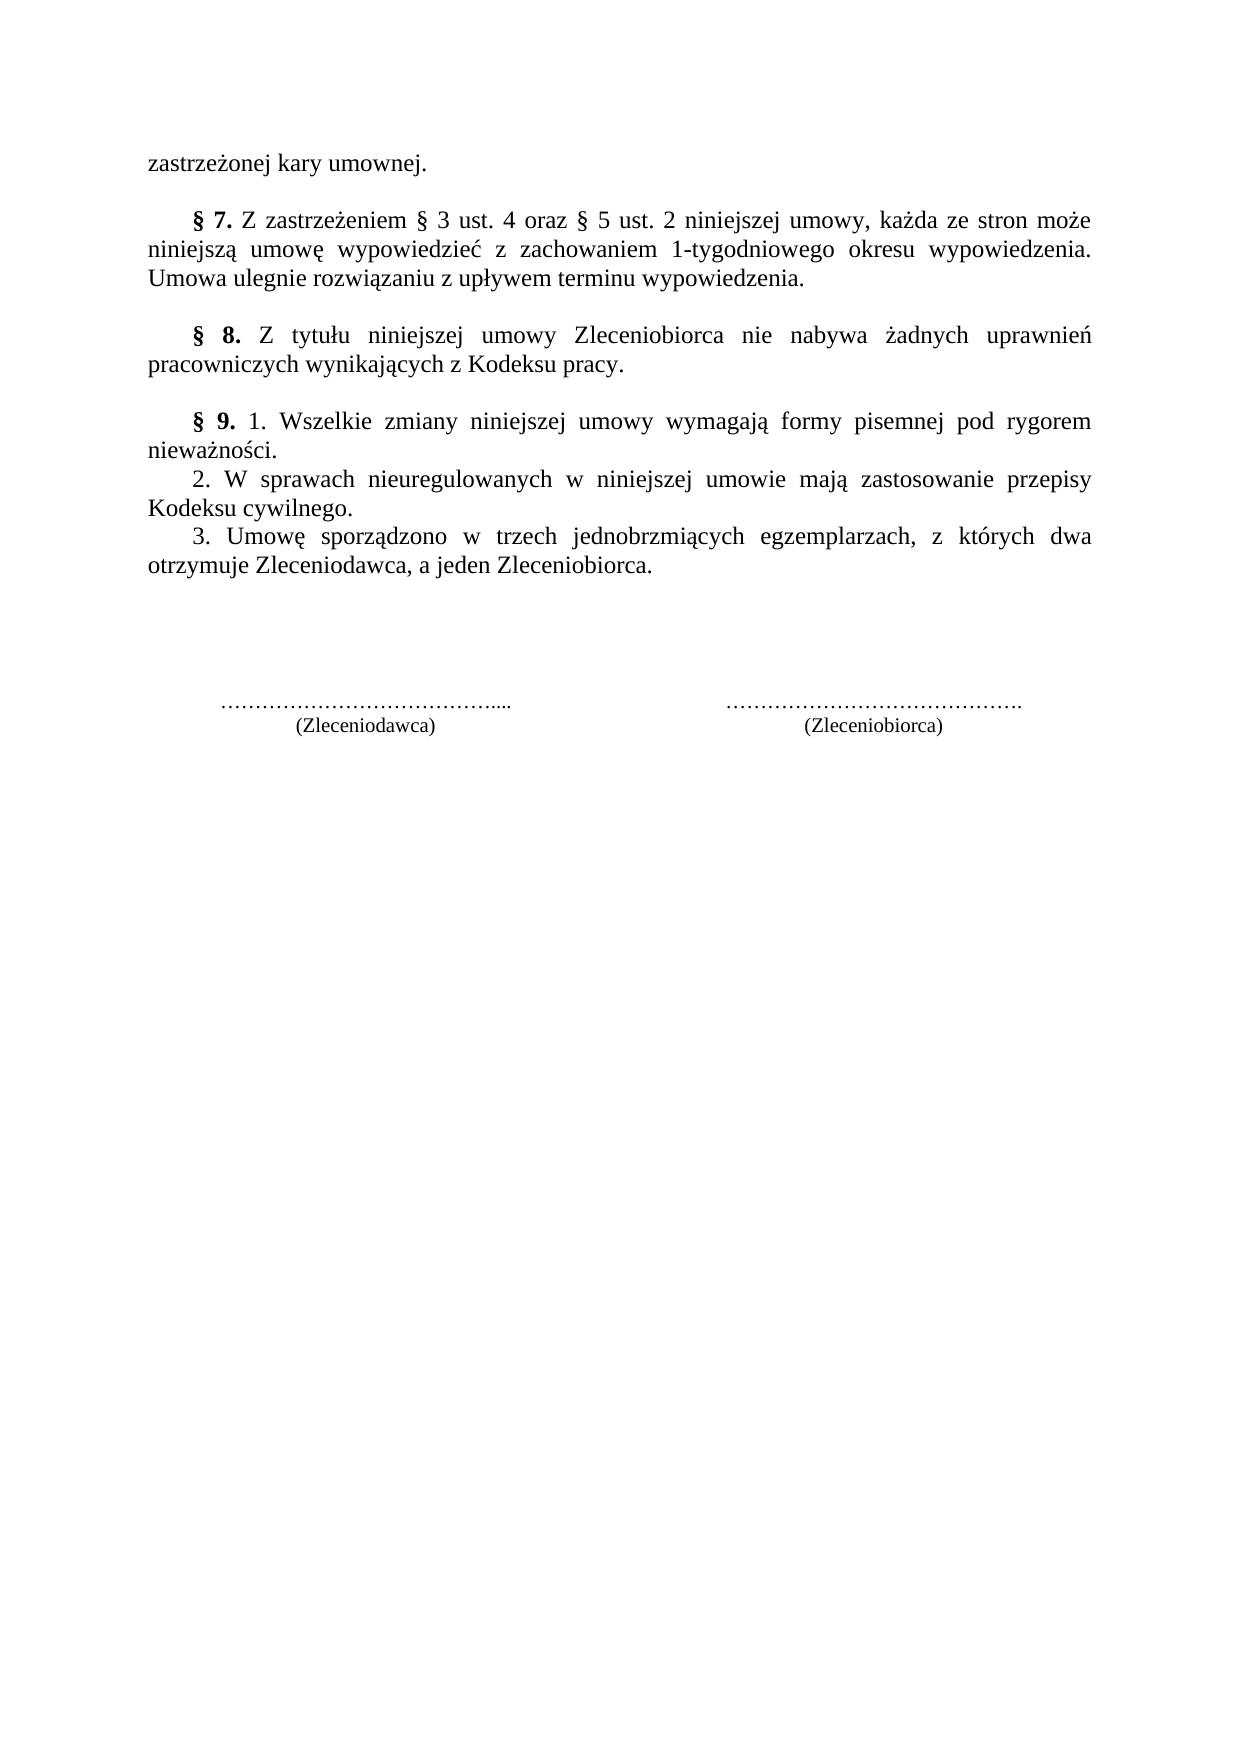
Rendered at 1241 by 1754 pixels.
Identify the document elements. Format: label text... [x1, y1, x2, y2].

text § 9. 1. Wszelkie zmiany niniejszej umowy wymagają formy pisemnej pod rygorem nieważności. [148, 406, 1093, 464]
text 2. W sprawach nieuregulowanych w niniejszej umowie mają zastosowanie przepisy Kodeksu cywilnego. [148, 464, 1093, 521]
table_header ……………………………………. (Zleceniobiorca) [714, 689, 1033, 737]
table_header [1033, 689, 1092, 737]
table_header ………………………………….... (Zleceniodawca) [206, 689, 525, 737]
text § 7. Z zastrzeżeniem § 3 ust. 4 oraz § 5 ust. 2 niniejszej umowy, każda ze stron może niniejszą umowę wypowiedzieć z zachowaniem 1-tygodniowego okresu wypowiedzenia. Umowa ulegnie rozwiązaniu z upływem terminu wypowiedzenia. [148, 205, 1093, 291]
text § 8. Z tytułu niniejszej umowy Zleceniobiorca nie nabywa żadnych uprawnień pracowniczych wynikających z Kodeksu pracy. [148, 320, 1093, 378]
table_header [148, 689, 206, 737]
text zastrzeżonej kary umownej. [148, 148, 1093, 176]
text 3. Umowę sporządzono w trzech jednobrzmiących egzemplarzach, z których dwa otrzymuje Zleceniodawca, a jeden Zleceniobiorca. [148, 521, 1093, 579]
table_header [525, 689, 714, 737]
